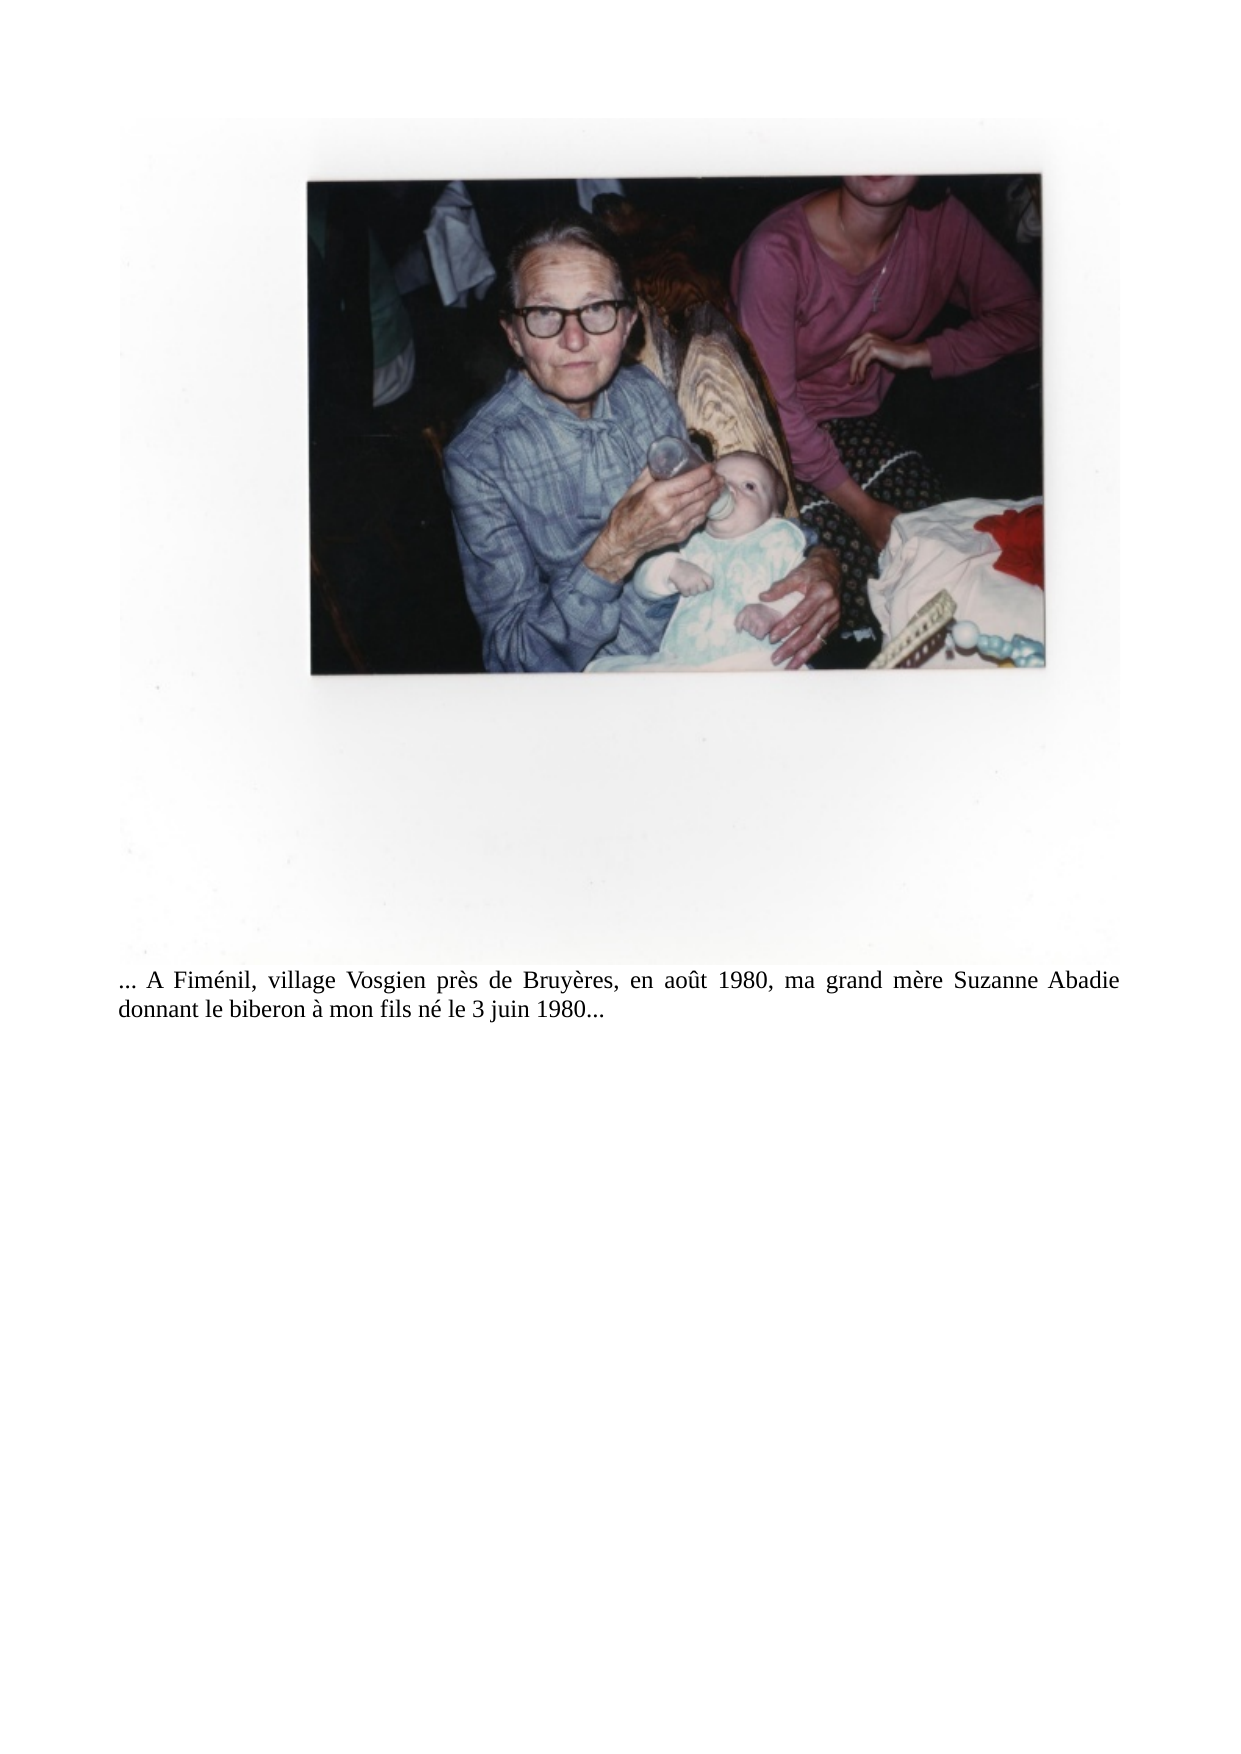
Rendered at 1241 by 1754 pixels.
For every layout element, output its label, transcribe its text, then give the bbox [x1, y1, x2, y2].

picture [120, 118, 1121, 965]
text ... A Fiménil, village Vosgien près de Bruyères, en août 1980, ma grand mère Suzanne Abadie donnant le biberon à mon fils né le 3 juin 1980... [118, 118, 1122, 1022]
